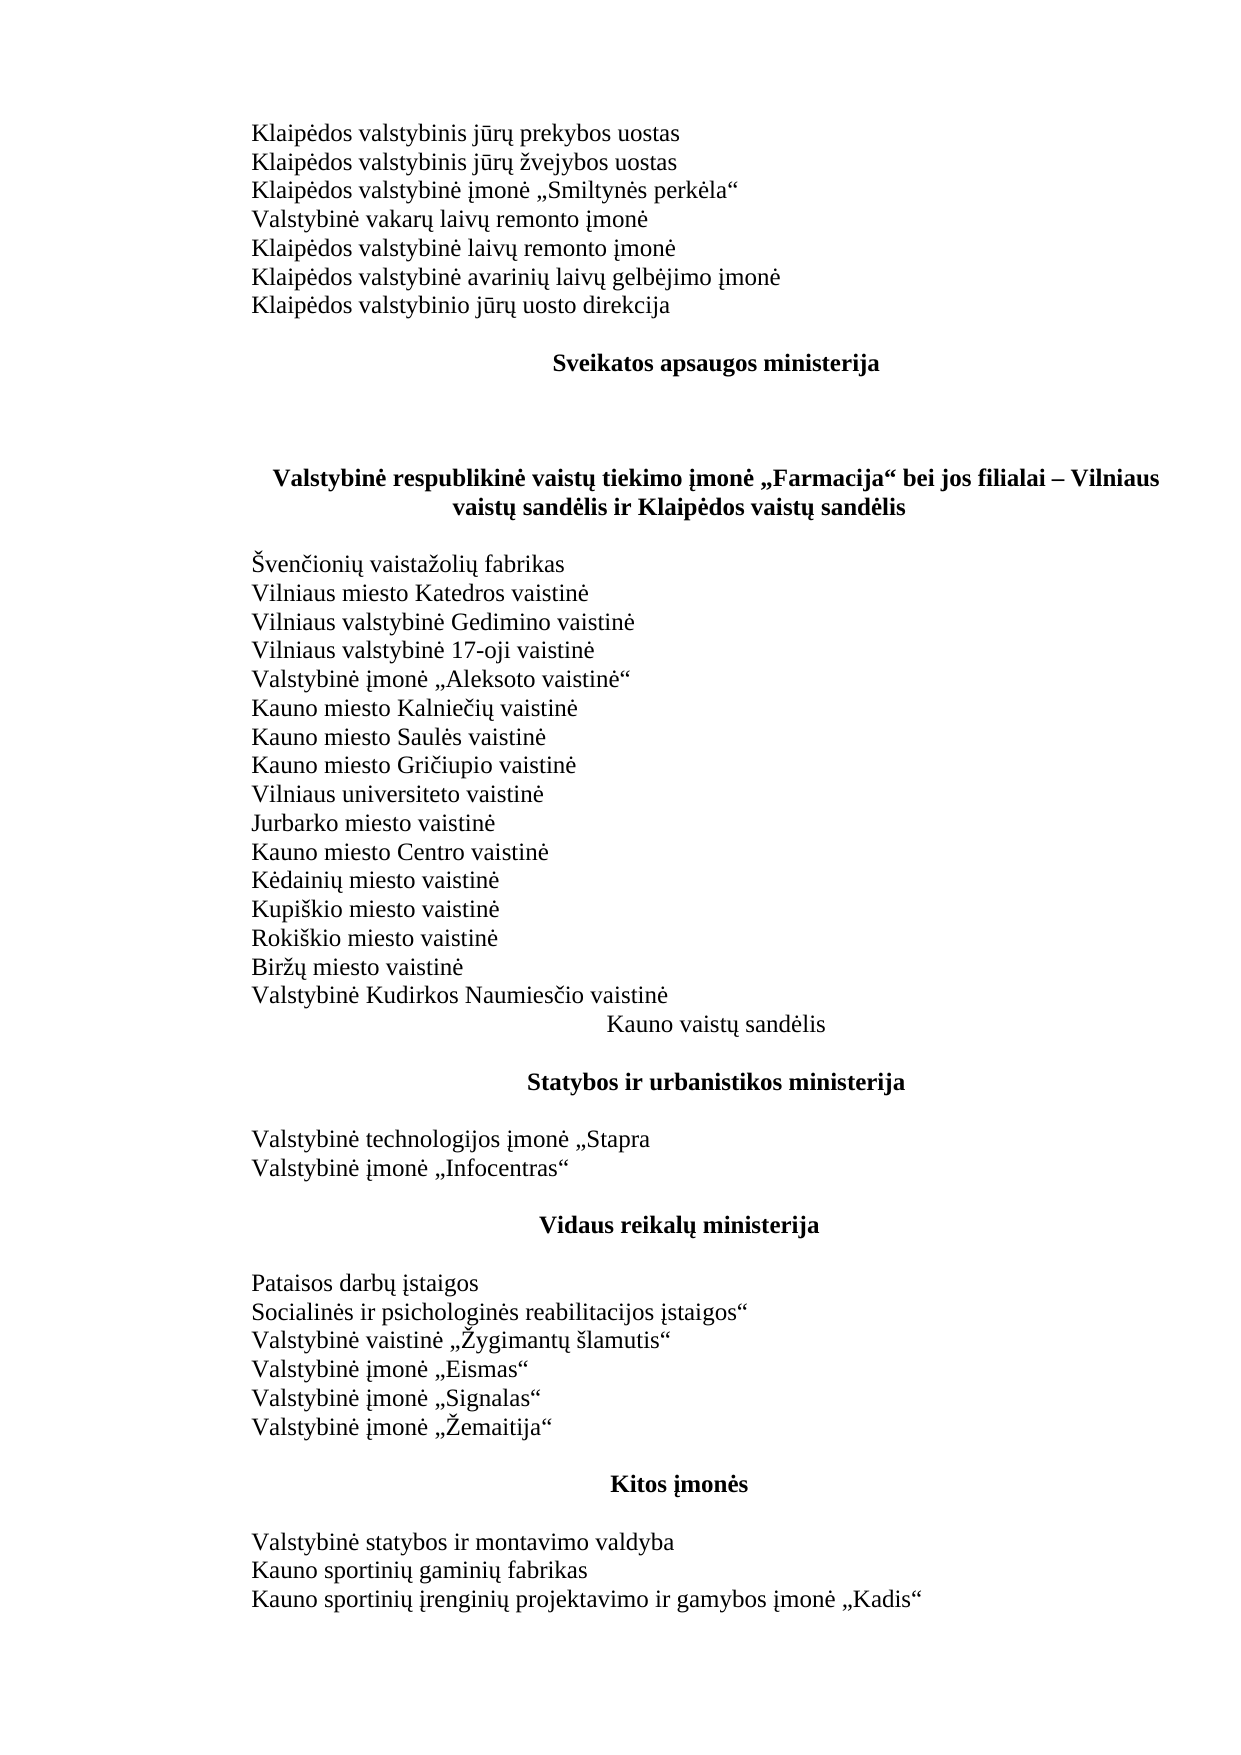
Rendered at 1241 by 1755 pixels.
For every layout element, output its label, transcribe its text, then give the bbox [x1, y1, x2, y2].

text Biržų miesto vaistinė [177, 952, 1181, 981]
text Valstybinė vaistinė „Žygimantų šlamutis“ [177, 1326, 1181, 1354]
text Valstybinė statybos ir montavimo valdyba [177, 1527, 1181, 1556]
text Klaipėdos valstybinė įmonė „Smiltynės perkėla“ [177, 176, 1181, 204]
text Klaipėdos valstybinis jūrų žvejybos uostas [177, 147, 1181, 176]
text Kauno miesto Centro vaistinė [177, 837, 1181, 866]
text Valstybinė Kudirkos Naumiesčio vaistinė [177, 981, 1181, 1009]
text Vidaus reikalų ministerija [177, 1211, 1181, 1239]
text Kitos įmonės [177, 1469, 1181, 1498]
text Sveikatos apsaugos ministerija [177, 348, 1181, 377]
text Klaipėdos valstybinis jūrų prekybos uostas [177, 118, 1181, 147]
text Valstybinė respublikinė vaistų tiekimo įmonė „Farmacija“ bei jos filialai – Vilniaus vaistų sandėlis ir Klaipėdos vaistų sandėlis [177, 463, 1181, 521]
text Švenčionių vaistažolių fabrikas [177, 549, 1181, 578]
text Jurbarko miesto vaistinė [177, 808, 1181, 837]
text Kauno vaistų sandėlis [177, 1009, 1181, 1038]
text Vilniaus valstybinė 17-oji vaistinė [177, 636, 1181, 664]
text Kauno miesto Saulės vaistinė [177, 722, 1181, 751]
text Vilniaus valstybinė Gedimino vaistinė [177, 607, 1181, 636]
text Kauno sportinių gaminių fabrikas [177, 1556, 1181, 1584]
text Valstybinė įmonė „Žemaitija“ [177, 1412, 1181, 1441]
text Kauno miesto Gričiupio vaistinė [177, 751, 1181, 779]
text Pataisos darbų įstaigos [177, 1268, 1181, 1297]
text Kauno miesto Kalniečių vaistinė [177, 693, 1181, 722]
text Valstybinė įmonė „Aleksoto vaistinė“ [177, 664, 1181, 693]
text Vilniaus miesto Katedros vaistinė [177, 578, 1181, 607]
text Klaipėdos valstybinio jūrų uosto direkcija [177, 291, 1181, 319]
text Valstybinė įmonė „Eismas“ [177, 1354, 1181, 1383]
text Kupiškio miesto vaistinė [177, 894, 1181, 923]
text Statybos ir urbanistikos ministerija [177, 1067, 1181, 1096]
text Klaipėdos valstybinė laivų remonto įmonė [177, 233, 1181, 262]
text Valstybinė įmonė „Infocentras“ [177, 1153, 1181, 1182]
text Kėdainių miesto vaistinė [177, 866, 1181, 894]
text Valstybinė įmonė „Signalas“ [177, 1383, 1181, 1412]
text Kauno sportinių įrenginių projektavimo ir gamybos įmonė „Kadis“ [177, 1584, 1181, 1613]
text Rokiškio miesto vaistinė [177, 923, 1181, 952]
text Valstybinė vakarų laivų remonto įmonė [177, 204, 1181, 233]
text Socialinės ir psichologinės reabilitacijos įstaigos“ [177, 1297, 1181, 1326]
text Valstybinė technologijos įmonė „Stapra [177, 1124, 1181, 1153]
text Vilniaus universiteto vaistinė [177, 779, 1181, 808]
text Klaipėdos valstybinė avarinių laivų gelbėjimo įmonė [177, 262, 1181, 291]
